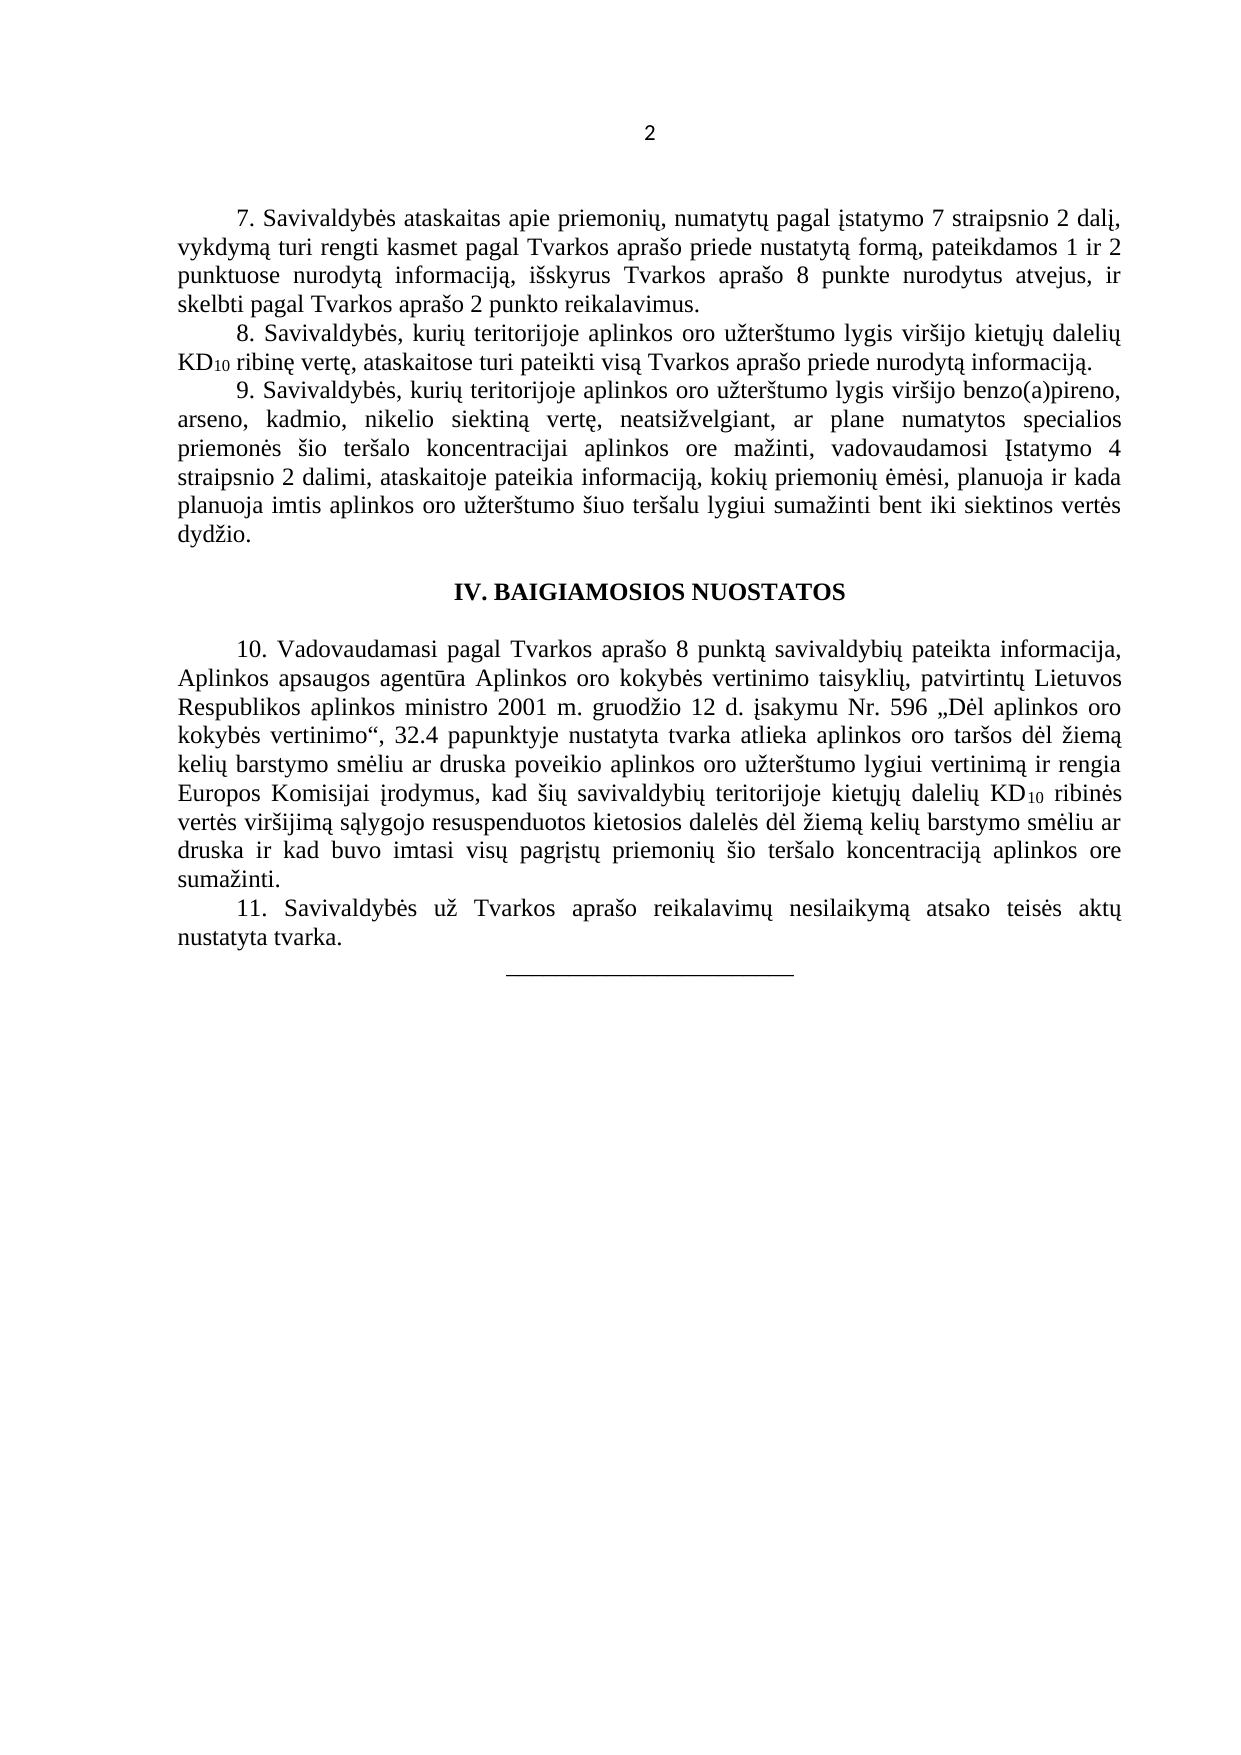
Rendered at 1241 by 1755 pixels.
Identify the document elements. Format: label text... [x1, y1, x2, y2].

text 9. Savivaldybės, kurių teritorijoje aplinkos oro užterštumo lygis viršijo benzo(a)pireno, arseno, kadmio, nikelio siektiną vertę, neatsižvelgiant, ar plane numatytos specialios priemonės šio teršalo koncentracijai aplinkos ore mažinti, vadovaudamosi Įstatymo 4 straipsnio 2 dalimi, ataskaitoje pateikia informaciją, kokių priemonių ėmėsi, planuoja ir kada planuoja imtis aplinkos oro užterštumo šiuo teršalu lygiui sumažinti bent iki siektinos vertės dydžio. [177, 375, 1122, 548]
text 10. Vadovaudamasi pagal Tvarkos aprašo 8 punktą savivaldybių pateikta informacija, Aplinkos apsaugos agentūra Aplinkos oro kokybės vertinimo taisyklių, patvirtintų Lietuvos Respublikos aplinkos ministro 2001 m. gruodžio 12 d. įsakymu Nr. 596 „Dėl aplinkos oro kokybės vertinimo“, 32.4 papunktyje nustatyta tvarka atlieka aplinkos oro taršos dėl žiemą kelių barstymo smėliu ar druska poveikio aplinkos oro užterštumo lygiui vertinimą ir rengia Europos Komisijai įrodymus, kad šių savivaldybių teritorijoje kietųjų dalelių KD10 ribinės vertės viršijimą sąlygojo resuspenduotos kietosios dalelės dėl žiemą kelių barstymo smėliu ar druska ir kad buvo imtasi visų pagrįstų priemonių šio teršalo koncentraciją aplinkos ore sumažinti. [177, 634, 1122, 893]
text 11. Savivaldybės už Tvarkos aprašo reikalavimų nesilaikymą atsako teisės aktų nustatyta tvarka. [177, 893, 1122, 950]
text _______________________ [177, 950, 1122, 979]
text IV. Baigiamosios nuostatos [177, 577, 1122, 605]
text 7. Savivaldybės ataskaitas apie priemonių, numatytų pagal įstatymo 7 straipsnio 2 dalį, vykdymą turi rengti kasmet pagal Tvarkos aprašo priede nustatytą formą, pateikdamos 1 ir 2 punktuose nurodytą informaciją, išskyrus Tvarkos aprašo 8 punkte nurodytus atvejus, ir skelbti pagal Tvarkos aprašo 2 punkto reikalavimus. [177, 203, 1122, 318]
text 8. Savivaldybės, kurių teritorijoje aplinkos oro užterštumo lygis viršijo kietųjų dalelių KD10 ribinę vertę, ataskaitose turi pateikti visą Tvarkos aprašo priede nurodytą informaciją. [177, 318, 1122, 375]
